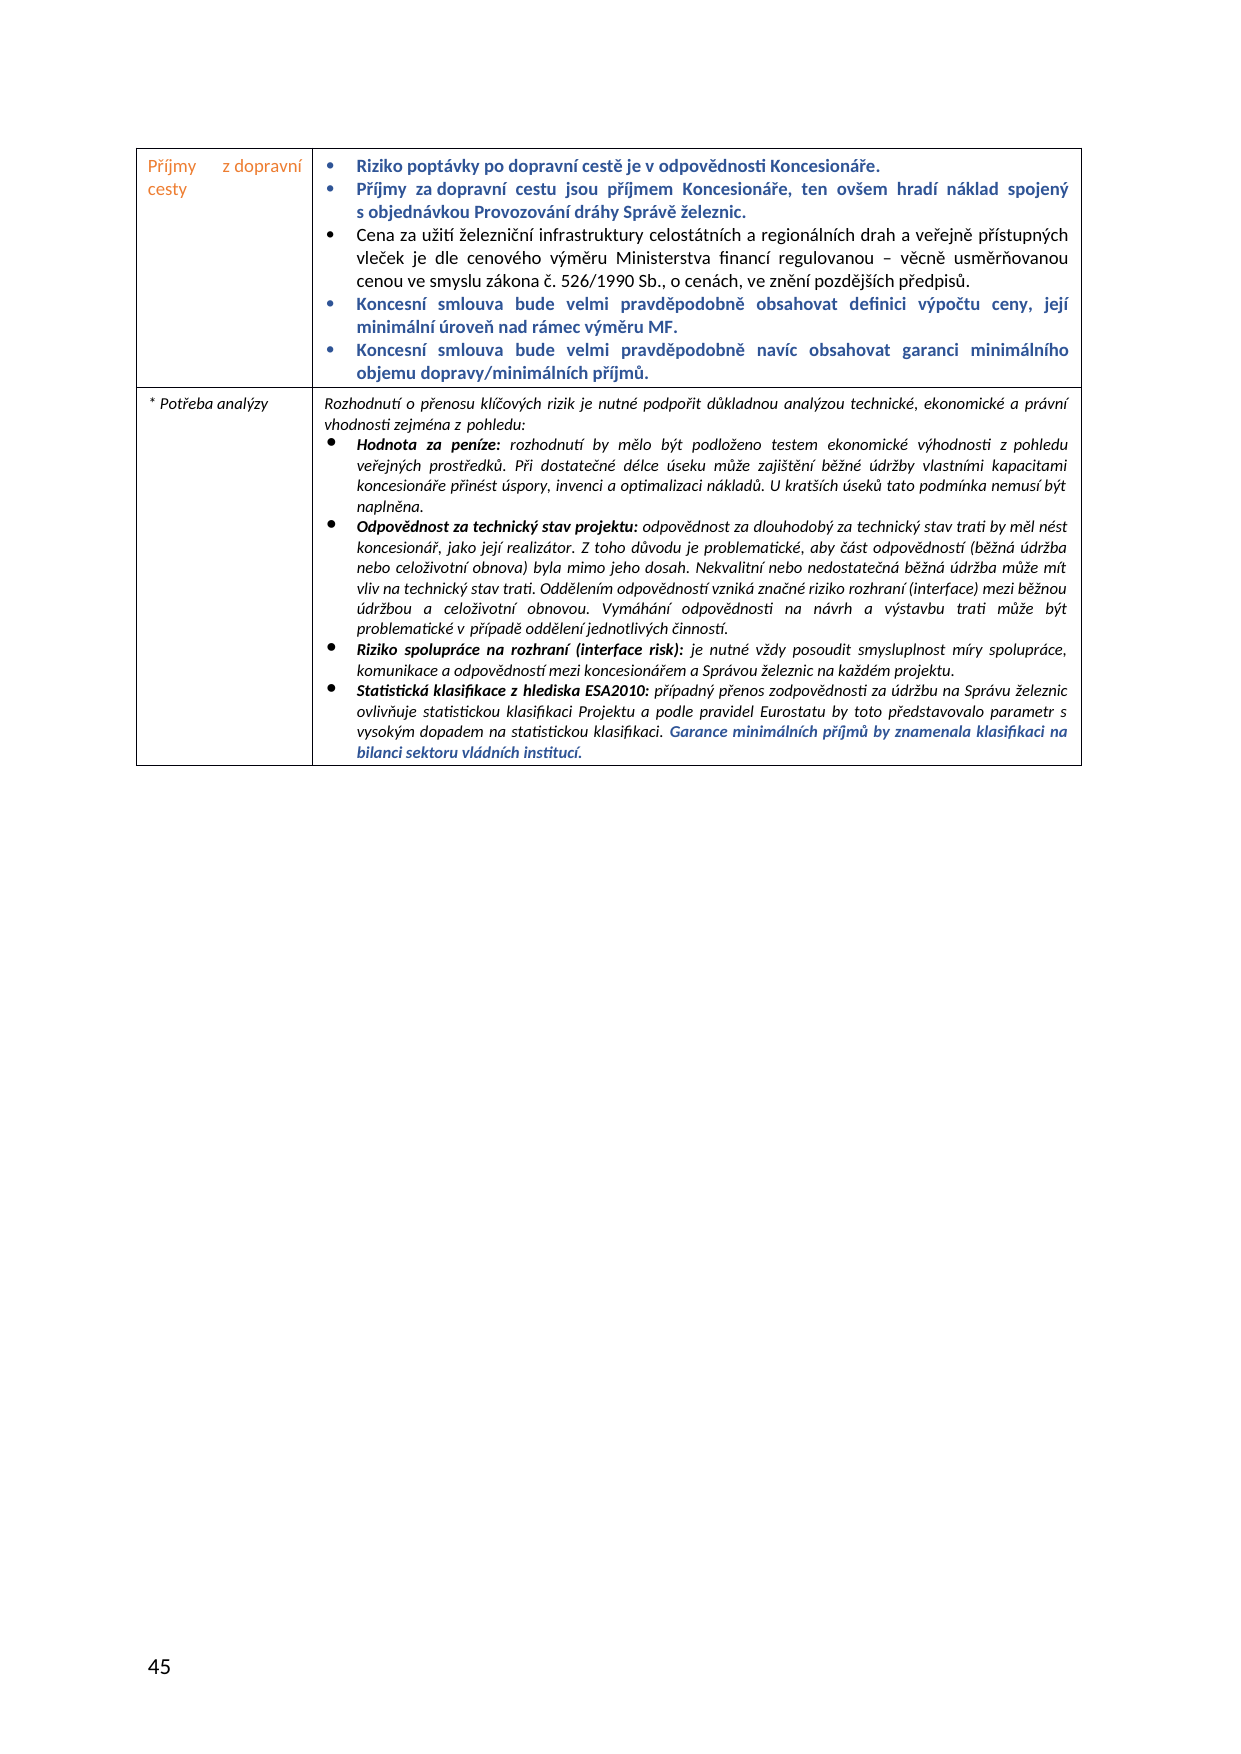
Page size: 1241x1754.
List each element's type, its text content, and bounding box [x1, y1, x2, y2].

table_cell Rozhodnutí o přenosu klíčových rizik je nutné podpořit důkladnou analýzou technické, ekonomické a právní vhodnosti zejména z pohledu: Hodnota za peníze: rozhodnutí by mělo být podloženo testem ekonomické výhodnosti z pohledu veřejných prostředků. Při dostatečné délce úseku může zajištění běžné údržby vlastními kapacitami koncesionáře přinést úspory, invenci a optimalizaci nákladů. U kratších úseků tato podmínka nemusí být naplněna. Odpovědnost za technický stav projektu: odpovědnost za dlouhodobý za technický stav trati by měl nést koncesionář, jako její realizátor. Z toho důvodu je problematické, aby část odpovědností (běžná údržba nebo celoživotní obnova) byla mimo jeho dosah. Nekvalitní nebo nedostatečná běžná údržba může mít vliv na technický stav trati. Oddělením odpovědností vzniká značné riziko rozhraní (interface) mezi běžnou údržbou a celoživotní obnovou. Vymáhání odpovědnosti na návrh a výstavbu trati může být problematické v případě oddělení jednotlivých činností. Riziko spolupráce na rozhraní (interface risk): je nutné vždy posoudit smysluplnost míry spolupráce, komunikace a odpovědností mezi koncesionářem a Správou železnic na každém projektu. Statistická klasifikace z hlediska ESA2010: případný přenos zodpovědnosti za údržbu na Správu železnic ovlivňuje statistickou klasifikaci Projektu a podle pravidel Eurostatu by toto představovalo parametr s vysokým dopadem na statistickou klasifikaci. Garance minimálních příjmů by znamenala klasifikaci na bilanci sektoru vládních institucí. [313, 388, 1081, 765]
table_cell Riziko poptávky po dopravní cestě je v odpovědnosti Koncesionáře. Příjmy za dopravní cestu jsou příjmem Koncesionáře, ten ovšem hradí náklad spojený s objednávkou Provozování dráhy Správě železnic. Cena za užití železniční infrastruktury celostátních a regionálních drah a veřejně přístupných vleček je dle cenového výměru Ministerstva financí regulovanou – věcně usměrňovanou cenou ve smyslu zákona č. 526/1990 Sb., o cenách, ve znění pozdějších předpisů. Koncesní smlouva bude velmi pravděpodobně obsahovat definici výpočtu ceny, její minimální úroveň nad rámec výměru MF. Koncesní smlouva bude velmi pravděpodobně navíc obsahovat garanci minimálního objemu dopravy/minimálních příjmů. [313, 149, 1081, 387]
table_cell Příjmy z dopravní cesty [137, 149, 312, 387]
table_cell * Potřeba analýzy [137, 388, 312, 765]
